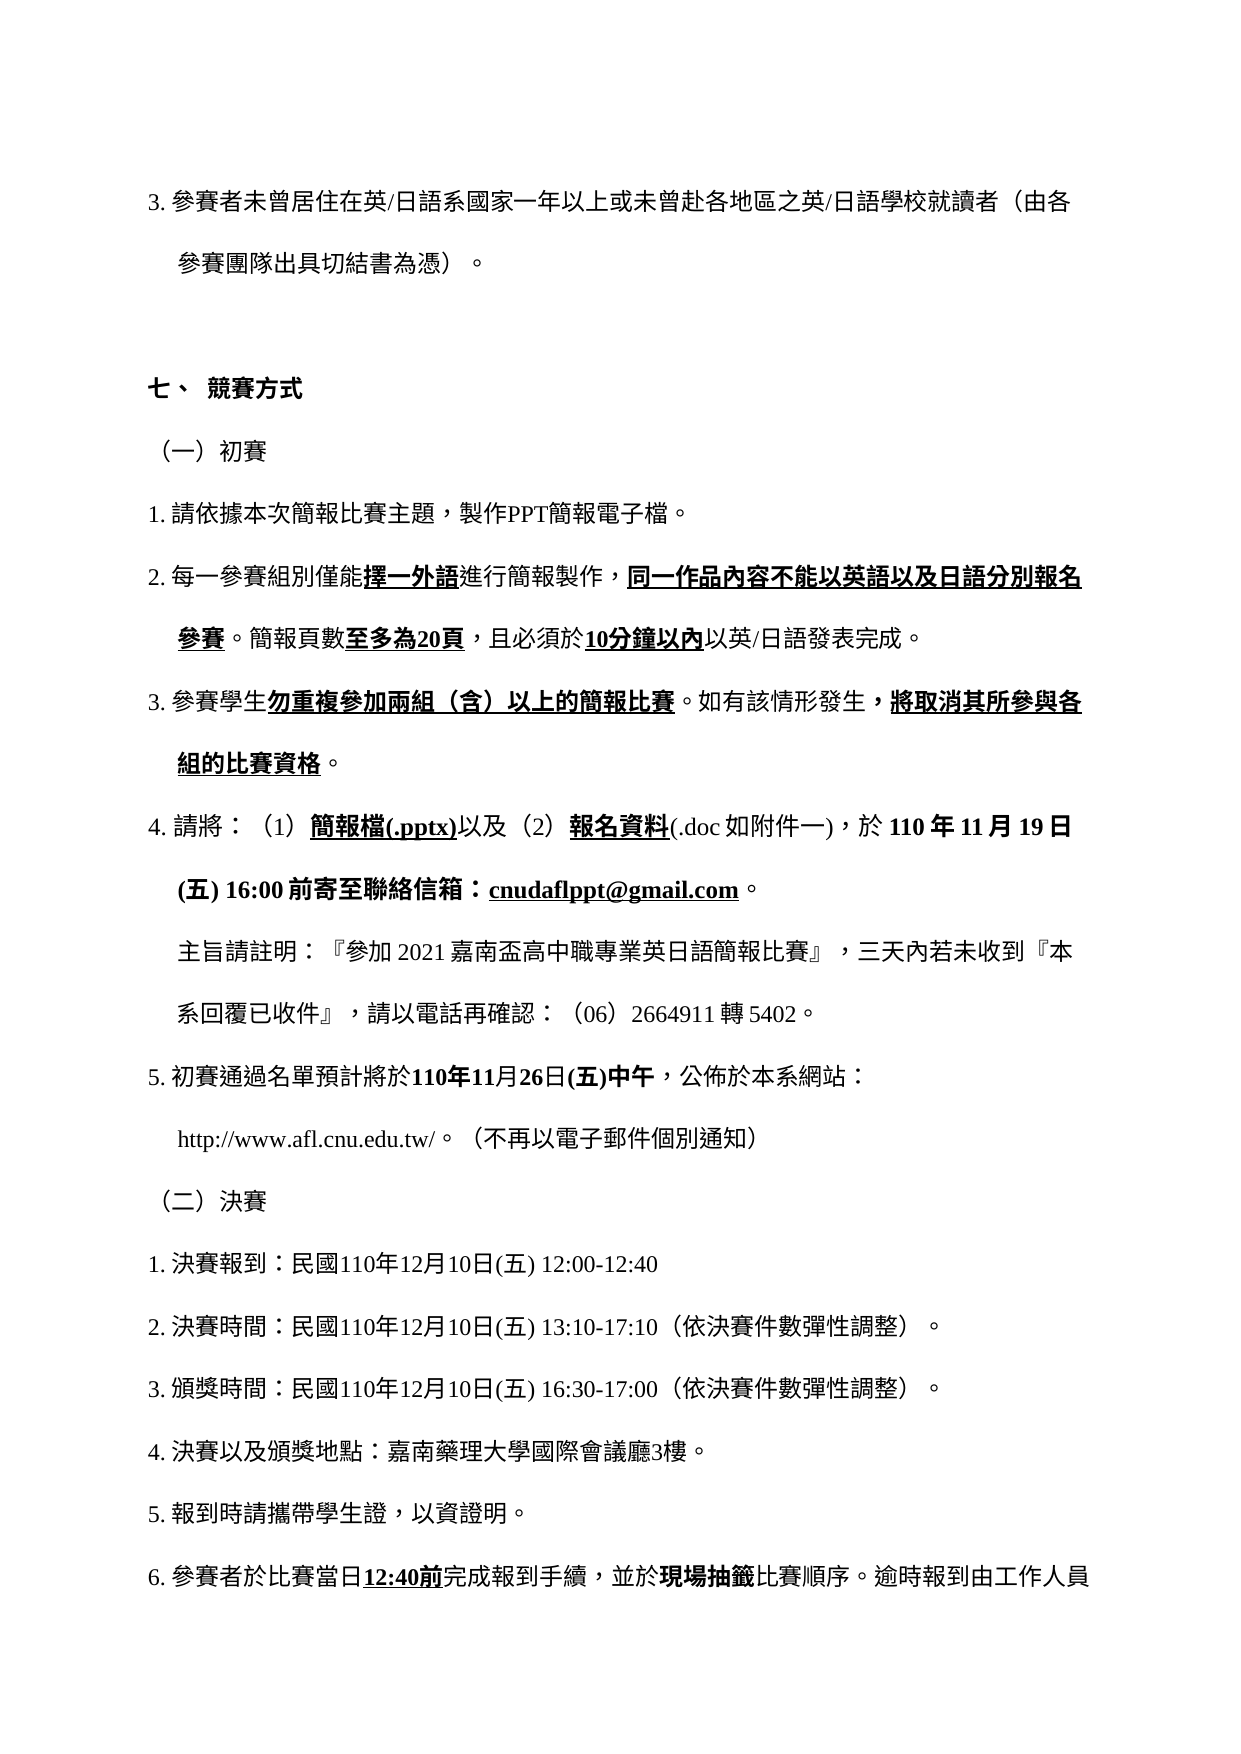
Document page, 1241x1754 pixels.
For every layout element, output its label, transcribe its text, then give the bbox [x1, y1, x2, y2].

text （二）決賽 [148, 1158, 1092, 1221]
text 1. 請依據本次簡報比賽主題，製作PPT簡報電子檔。 [148, 471, 1092, 533]
text 2. 決賽時間：民國110年12月10日(五) 13:10-17:10（依決賽件數彈性調整）。 [148, 1283, 1092, 1346]
text 6. 參賽者於比賽當日12:40前完成報到手續，並於現場抽籤比賽順序。逾時報到由工作人員 [148, 1533, 1092, 1596]
text 1. 決賽報到：民國110年12月10日(五) 12:00-12:40 [148, 1221, 1092, 1283]
text 2. 每一參賽組別僅能擇一外語進行簡報製作，同一作品內容不能以英語以及日語分別報名參賽。簡報頁數至多為20頁，且必須於10分鐘以內以英/日語發表完成。 [148, 533, 1092, 658]
text 七、 競賽方式 [148, 346, 1092, 408]
text 3. 頒獎時間：民國110年12月10日(五) 16:30-17:00（依決賽件數彈性調整）。 [148, 1346, 1092, 1408]
text 4. 決賽以及頒獎地點：嘉南藥理大學國際會議廳3樓。 [148, 1408, 1092, 1471]
text 4. 請將：（1）簡報檔(.pptx)以及（2）報名資料(.doc如附件一)，於110年11月19日(五) 16:00前寄至聯絡信箱：cnudaflppt@gmail.com。 [148, 783, 1092, 908]
text 5. 報到時請攜帶學生證，以資證明。 [148, 1471, 1092, 1533]
text 主旨請註明：『參加2021嘉南盃高中職專業英日語簡報比賽』，三天內若未收到『本系回覆已收件』，請以電話再確認：（06）2664911轉5402。 [176, 908, 1092, 1033]
text 3. 參賽者未曾居住在英/日語系國家一年以上或未曾赴各地區之英/日語學校就讀者（由各參賽團隊出具切結書為憑）。 [148, 158, 1092, 283]
text 5. 初賽通過名單預計將於110年11月26日(五)中午，公佈於本系網站：http://www.afl.cnu.edu.tw/。（不再以電子郵件個別通知） [148, 1033, 1092, 1158]
text （一）初賽 [148, 408, 1092, 471]
text 3. 參賽學生勿重複參加兩組（含）以上的簡報比賽。如有該情形發生，將取消其所參與各組的比賽資格。 [148, 658, 1092, 783]
